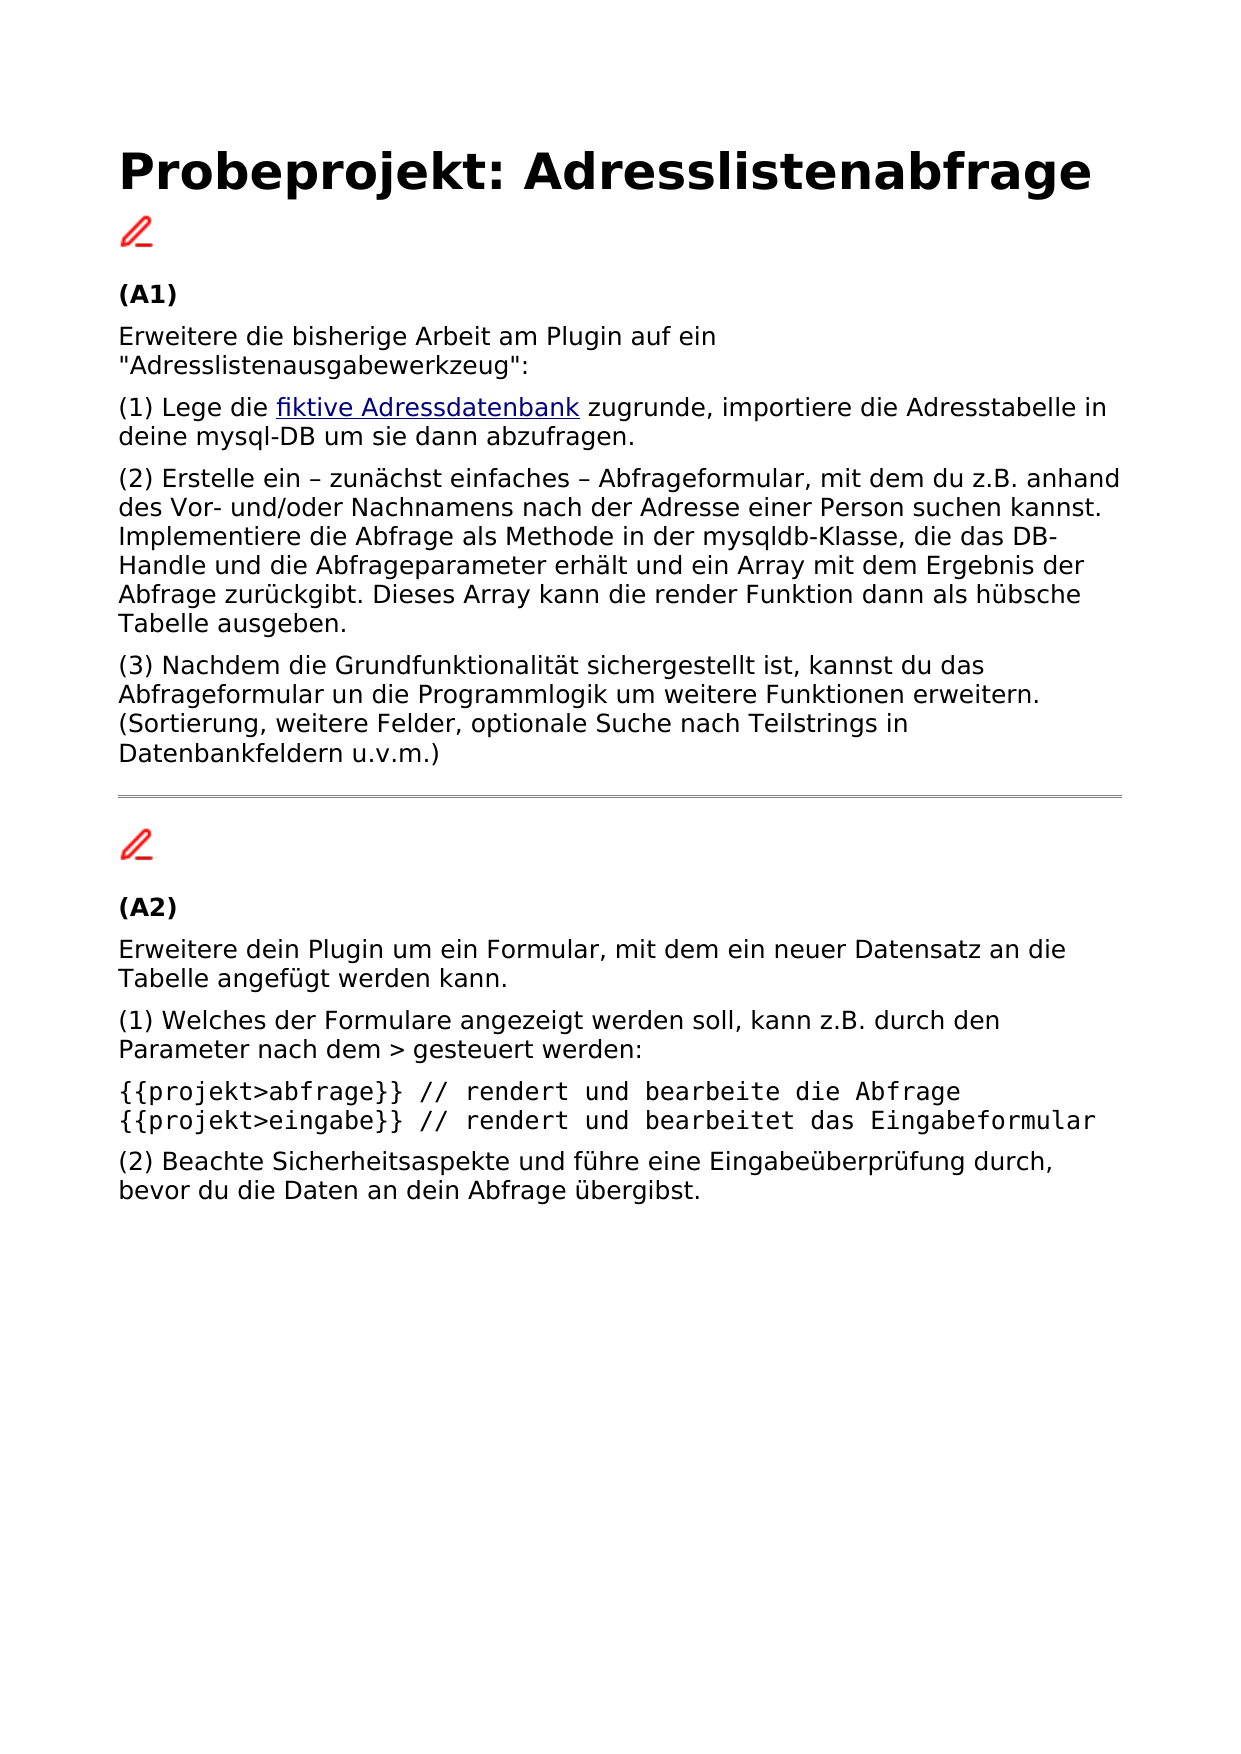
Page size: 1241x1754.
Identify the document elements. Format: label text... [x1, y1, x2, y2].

text Erweitere dein Plugin um ein Formular, mit dem ein neuer Datensatz an die Tabelle angefügt werden kann. [118, 935, 1122, 993]
text (2) Erstelle ein – zunächst einfaches – Abfrageformular, mit dem du z.B. anhand des Vor- und/oder Nachnamens nach der Adresse einer Person suchen kannst. Implementiere die Abfrage als Methode in der mysqldb-Klasse, die das DB-Handle und die Abfrageparameter erhält und ein Array mit dem Ergebnis der Abfrage zurückgibt. Dieses Array kann die render Funktion dann als hübsche Tabelle ausgeben. [118, 464, 1122, 639]
text (3) Nachdem die Grundfunktionalität sichergestellt ist, kannst du das Abfrageformular un die Programmlogik um weitere Funktionen erweitern. (Sortierung, weitere Felder, optionale Suche nach Teilstrings in Datenbankfeldern u.v.m.) [118, 651, 1122, 768]
subtitle (A1) [118, 281, 1122, 310]
text {{projekt>abfrage}} // rendert und bearbeite die Abfrage {{projekt>eingabe}} // rendert und bearbeitet das Eingabeformular [118, 1077, 1122, 1135]
text (2) Beachte Sicherheitsaspekte und führe eine Eingabeüberprüfung durch, bevor du die Daten an dein Abfrage übergibst. [118, 1147, 1122, 1205]
text (1) Welches der Formulare angezeigt werden soll, kann z.B. durch den Parameter nach dem > gesteuert werden: [118, 1006, 1122, 1064]
subtitle (A2) [118, 893, 1122, 923]
picture [118, 826, 156, 865]
text Erweitere die bisherige Arbeit am Plugin auf ein "Adresslistenausgabewerkzeug": [118, 322, 1122, 381]
picture [118, 213, 156, 252]
text (1) Lege die fiktive Adressdatenbank zugrunde, importiere die Adresstabelle in deine mysql-DB um sie dann abzufragen. [118, 393, 1122, 451]
subtitle Probeprojekt: Adresslistenabfrage [118, 143, 1122, 201]
